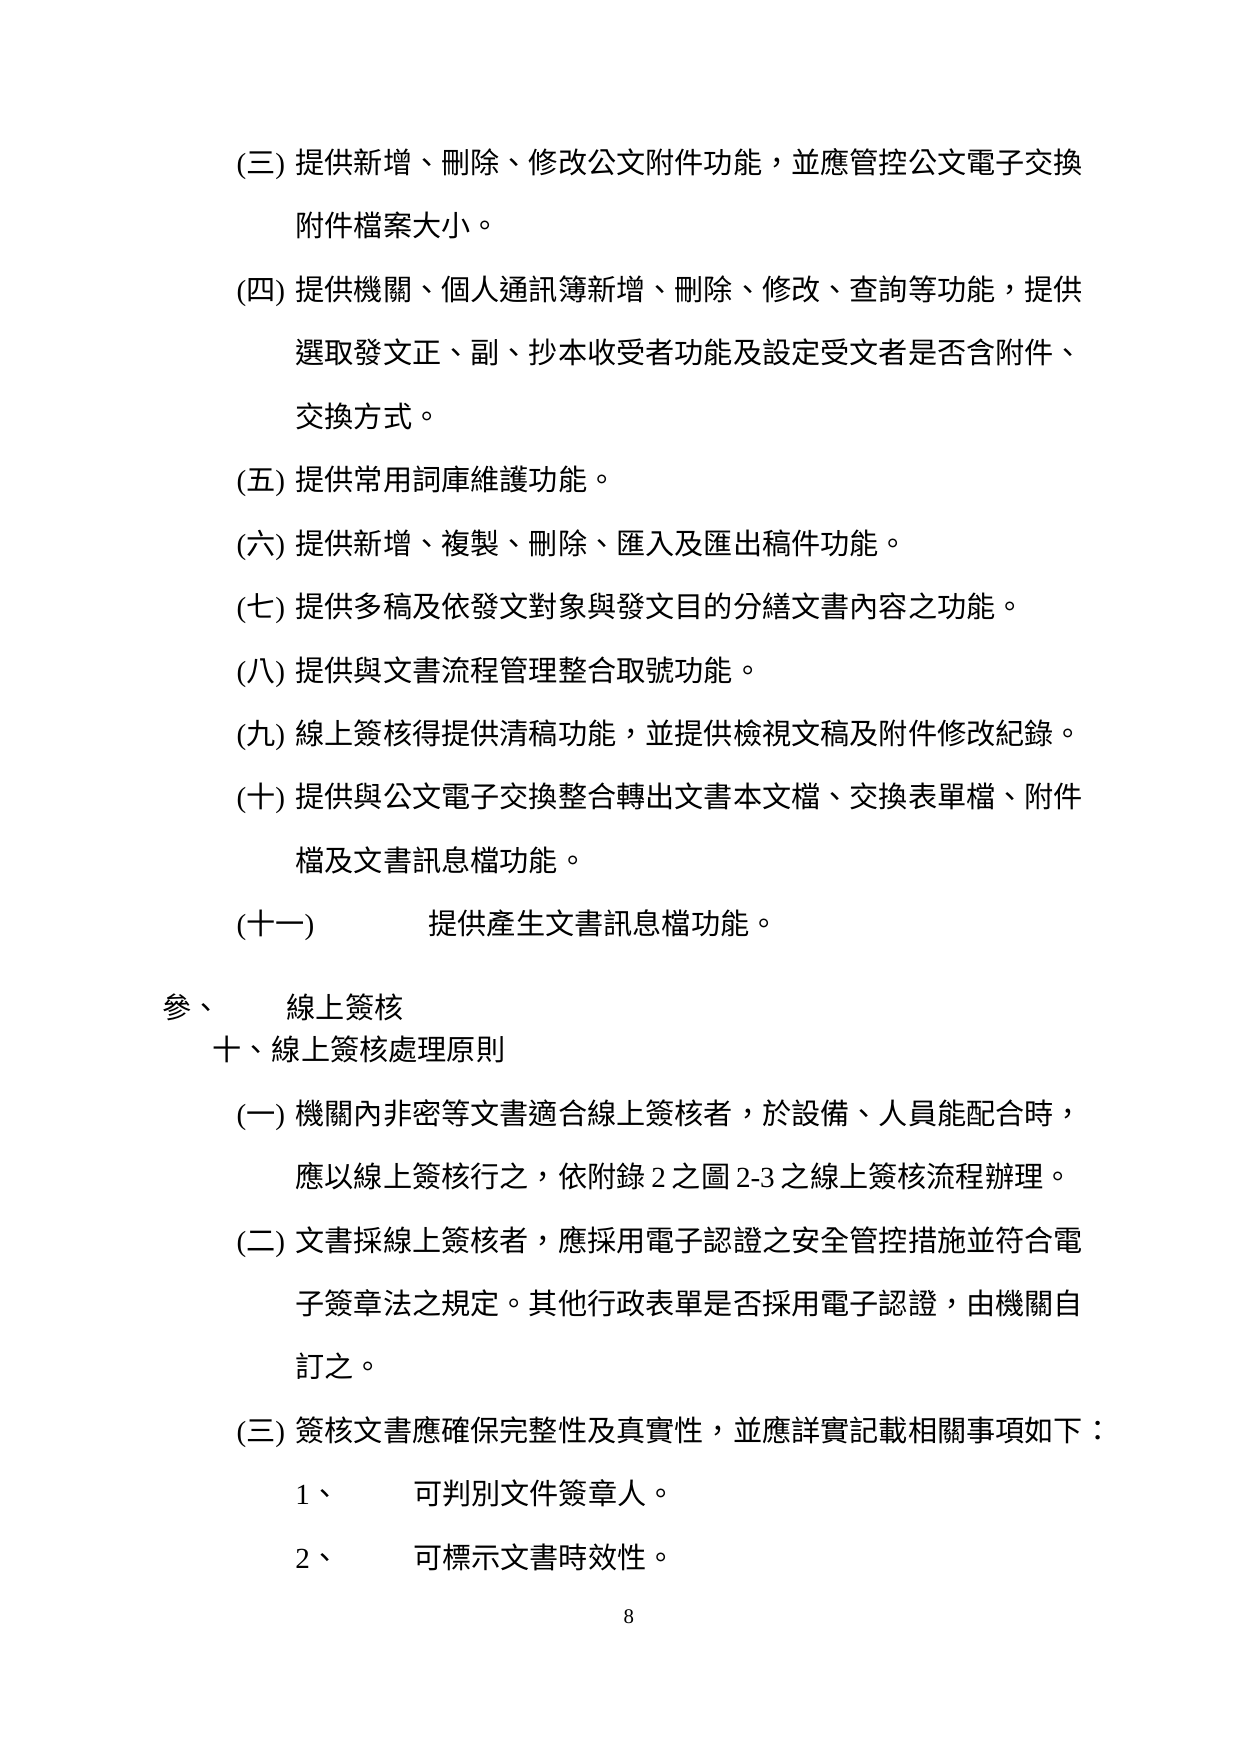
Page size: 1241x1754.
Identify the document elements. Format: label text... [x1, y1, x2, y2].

list 文書採線上簽核者，應採用電子認證之安全管控措施並符合電子簽章法之規定。其他行政表單是否採用電子認證，由機關自訂之。 [236, 1217, 1094, 1386]
text 2、 可標示文書時效性。 [295, 1534, 1094, 1577]
list 提供多稿及依發文對象與發文目的分繕文書內容之功能。 [236, 584, 1094, 626]
list 提供產生文書訊息檔功能。 [236, 901, 1094, 943]
list 提供與文書流程管理整合取號功能。 [236, 647, 1094, 689]
list 提供常用詞庫維護功能。 [236, 457, 1094, 499]
list 機關內非密等文書適合線上簽核者，於設備、人員能配合時，應以線上簽核行之，依附錄2之圖2-3之線上簽核流程辦理。 [236, 1090, 1094, 1196]
list 提供新增、刪除、修改公文附件功能，並應管控公文電子交換附件檔案大小。 [236, 139, 1094, 245]
list 提供新增、複製、刪除、匯入及匯出稿件功能。 [236, 520, 1094, 562]
list 提供與公文電子交換整合轉出文書本文檔、交換表單檔、附件檔及文書訊息檔功能。 [236, 774, 1094, 880]
list 簽核文書應確保完整性及真實性，並應詳實記載相關事項如下： [236, 1407, 1094, 1450]
list 線上簽核 [162, 964, 1094, 1027]
text 1、 可判別文件簽章人。 [295, 1471, 1094, 1513]
list 線上簽核得提供清稿功能，並提供檢視文稿及附件修改紀錄。 [236, 711, 1094, 753]
list 線上簽核處理原則 [212, 1027, 1094, 1069]
list 提供機關、個人通訊簿新增、刪除、修改、查詢等功能，提供選取發文正、副、抄本收受者功能及設定受文者是否含附件、交換方式。 [236, 266, 1094, 436]
